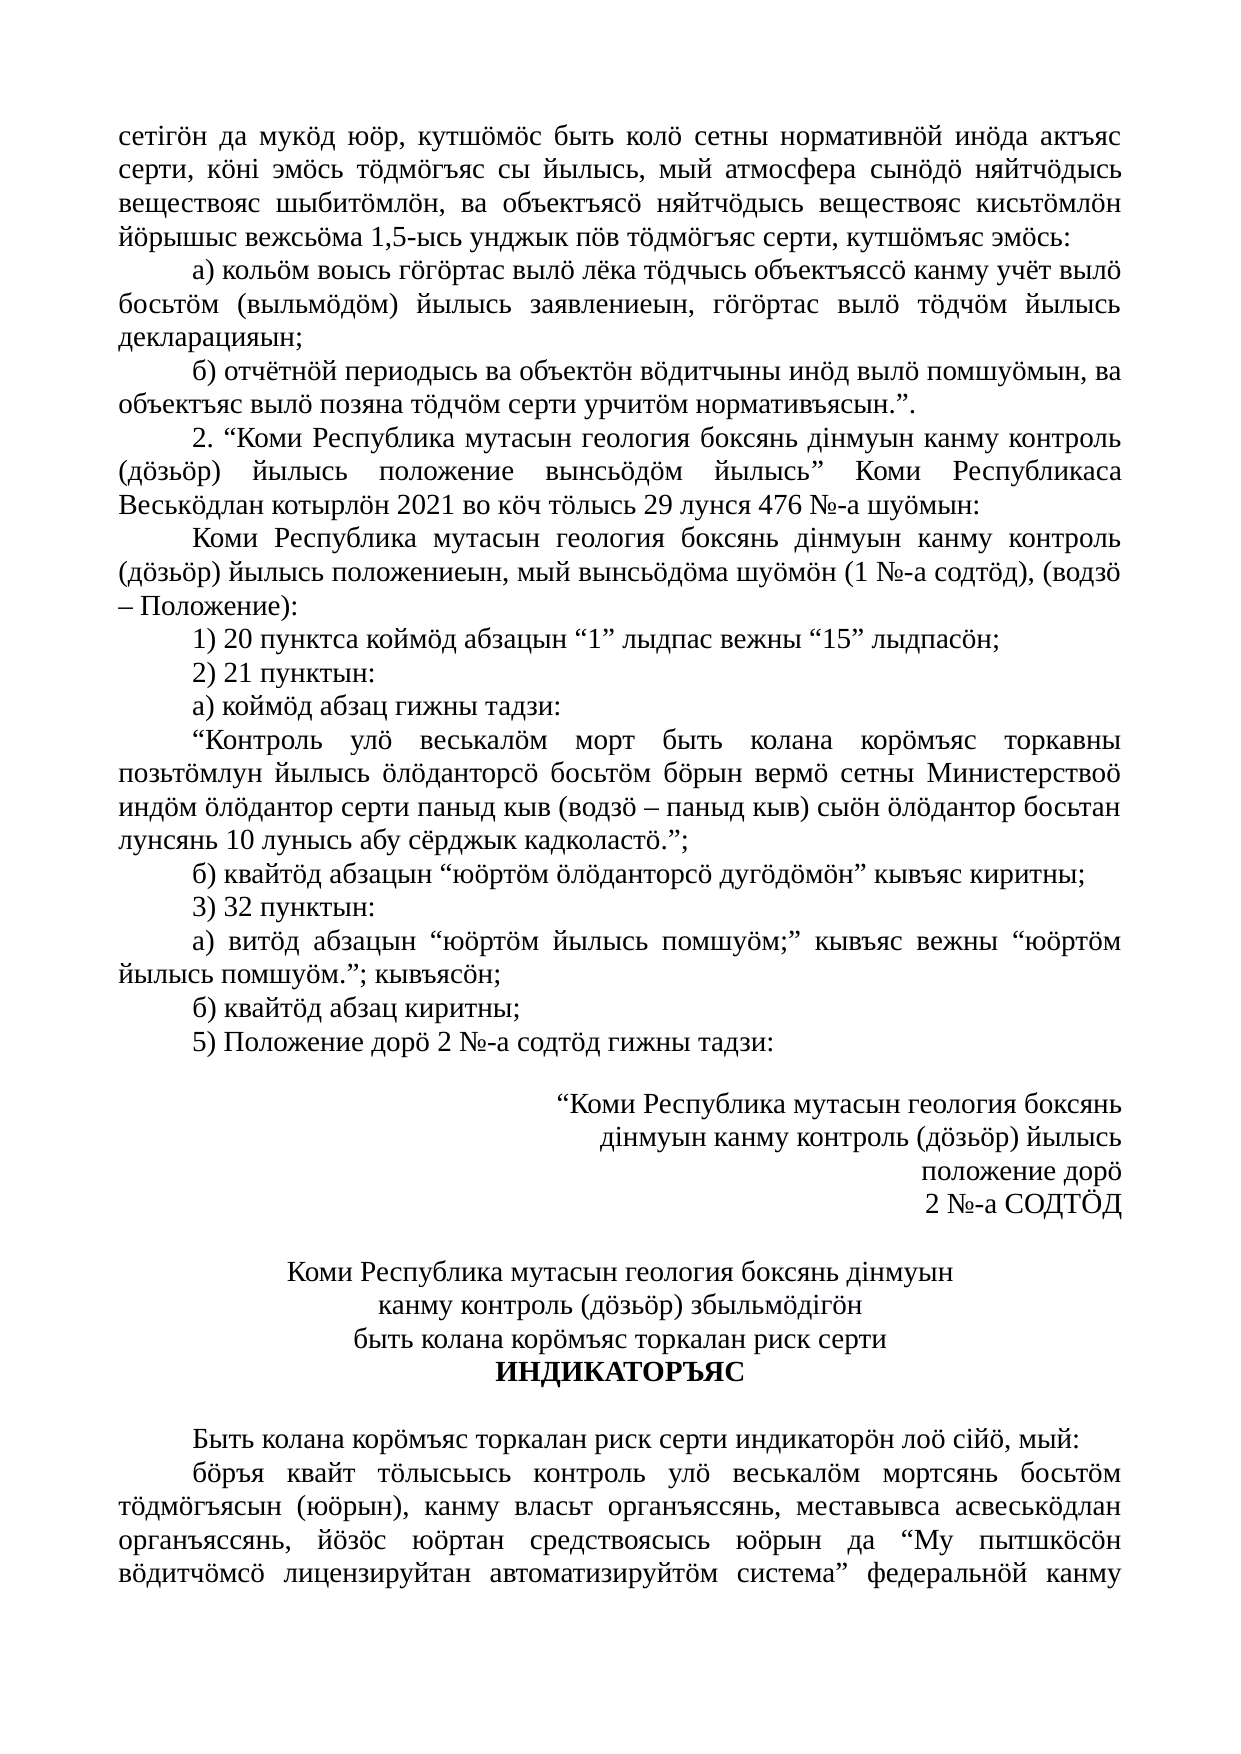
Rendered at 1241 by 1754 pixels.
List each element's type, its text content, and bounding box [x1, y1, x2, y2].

text “Коми Республика мутасын геология боксянь [118, 1086, 1122, 1119]
text а) кольӧм воысь гӧгӧртас вылӧ лёка тӧдчысь объектъяссӧ канму учёт вылӧ босьтӧм (выльмӧдӧм) йылысь заявлениеын, гӧгӧртас вылӧ тӧдчӧм йылысь декларацияын; [118, 252, 1122, 353]
text дінмуын канму контроль (дӧзьӧр) йылысь [118, 1119, 1122, 1153]
text Коми Республика мутасын геология боксянь дінмуын [118, 1254, 1122, 1287]
text быть колана корӧмъяс торкалан риск серти [118, 1321, 1122, 1354]
text 2) 21 пунктын: [118, 655, 1122, 688]
text б) квайтӧд абзац киритны; [118, 990, 1122, 1024]
text а) коймӧд абзац гижны тадзи: [118, 688, 1122, 722]
text Коми Республика мутасын геология боксянь дінмуын канму контроль (дӧзьӧр) йылысь положениеын, мый вынсьӧдӧма шуӧмӧн (1 №-а содтӧд), (водзӧ – Положение): [118, 521, 1122, 621]
text а) витӧд абзацын “юӧртӧм йылысь помшуӧм;” кывъяс вежны “юӧртӧм йылысь помшуӧм.”; кывъясӧн; [118, 923, 1122, 990]
text ИНДИКАТОРЪЯС [118, 1354, 1122, 1388]
text 3) 32 пунктын: [118, 889, 1122, 923]
text 2 №-а СОДТӦД [118, 1187, 1122, 1220]
text сетігӧн да мукӧд юӧр, кутшӧмӧс быть колӧ сетны нормативнӧй инӧда актъяс серти, кӧні эмӧсь тӧдмӧгъяс сы йылысь, мый атмосфера сынӧдӧ няйтчӧдысь веществояс шыбитӧмлӧн, ва объектъясӧ няйтчӧдысь веществояс кисьтӧмлӧн йӧрышыс вежсьӧма 1,5-ысь унджык пӧв тӧдмӧгъяс серти, кутшӧмъяс эмӧсь: [118, 118, 1122, 252]
text б) отчётнӧй периодысь ва объектӧн вӧдитчыны инӧд вылӧ помшуӧмын, ва объектъяс вылӧ позяна тӧдчӧм серти урчитӧм нормативъясын.”. [118, 353, 1122, 420]
text 2. “Коми Республика мутасын геология боксянь дінмуын канму контроль (дӧзьӧр) йылысь положение вынсьӧдӧм йылысь” Коми Республикаса Веськӧдлан котырлӧн 2021 во кӧч тӧлысь 29 лунся 476 №-а шуӧмын: [118, 420, 1122, 521]
text 5) Положение дорӧ 2 №-а содтӧд гижны тадзи: [118, 1024, 1122, 1057]
text б) квайтӧд абзацын “юӧртӧм ӧлӧданторсӧ дугӧдӧмӧн” кывъяс киритны; [118, 856, 1122, 889]
text бӧръя квайт тӧлысьысь контроль улӧ веськалӧм мортсянь босьтӧм тӧдмӧгъясын (юӧрын), канму власьт органъяссянь, меставывса асвеськӧдлан органъяссянь, йӧзӧс юӧртан средствоясысь юӧрын да “Му пытшкӧсӧн вӧдитчӧмсӧ лицензируйтан автоматизируйтӧм система” федеральнӧй канму [118, 1455, 1122, 1589]
text “Контроль улӧ веськалӧм морт быть колана корӧмъяс торкавны позьтӧмлун йылысь ӧлӧданторсӧ босьтӧм бӧрын вермӧ сетны Министерствоӧ индӧм ӧлӧдантор серти паныд кыв (водзӧ – паныд кыв) сыӧн ӧлӧдантор босьтан лунсянь 10 лунысь абу сёрджык кадколастӧ.”; [118, 722, 1122, 856]
text положение дорӧ [118, 1153, 1122, 1187]
text канму контроль (дӧзьӧр) збыльмӧдігӧн [118, 1287, 1122, 1321]
text 1) 20 пунктса коймӧд абзацын “1” лыдпас вежны “15” лыдпасӧн; [118, 621, 1122, 655]
text Быть колана корӧмъяс торкалан риск серти индикаторӧн лоӧ сійӧ, мый: [118, 1421, 1122, 1455]
